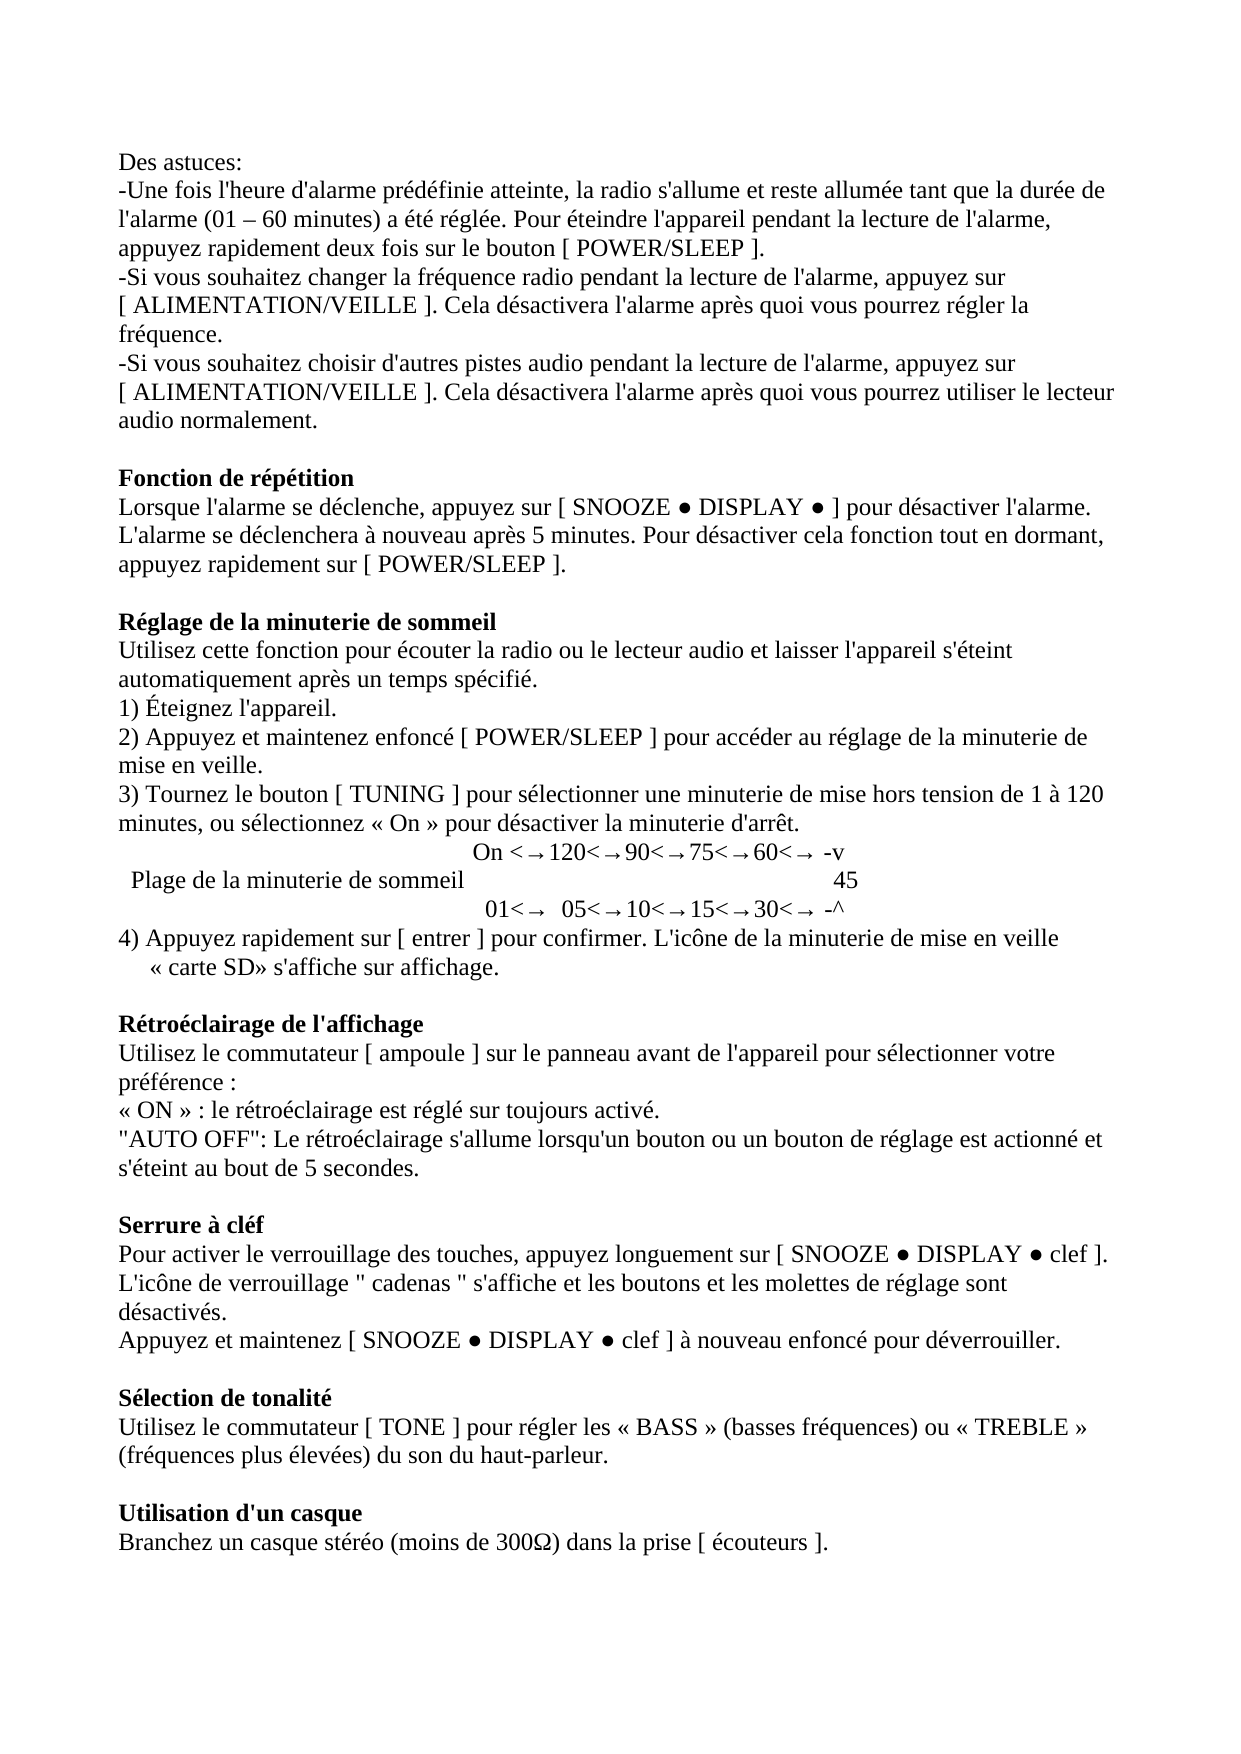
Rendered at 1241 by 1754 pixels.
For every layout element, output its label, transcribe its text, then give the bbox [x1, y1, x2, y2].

text 4) Appuyez rapidement sur [ entrer ] pour confirmer. L'icône de la minuterie de mise en veille [118, 923, 1122, 952]
text 1) Éteignez l'appareil. 2) Appuyez et maintenez enfoncé [ POWER/SLEEP ] pour accéder au réglage de la minuterie de mise en veille. 3) Tournez le bouton [ TUNING ] pour sélectionner une minuterie de mise hors tension de 1 à 120 minutes, ou sélectionnez « On » pour désactiver la minuterie d'arrêt. [118, 693, 1122, 837]
text On <→120<→90<→75<→60<→ -v [118, 837, 1122, 866]
text Utilisation d'un casque Branchez un casque stéréo (moins de 300Ω) dans la prise [ écouteurs ]. [118, 1469, 1122, 1556]
text Serrure à cléf Pour activer le verrouillage des touches, appuyez longuement sur [ SNOOZE ● DISPLAY ● clef ]. L'icône de verrouillage " cadenas " s'affiche et les boutons et les molettes de réglage sont désactivés. Appuyez et maintenez [ SNOOZE ● DISPLAY ● clef ] à nouveau enfoncé pour déverrouiller. [118, 1182, 1122, 1354]
text « carte SD» s'affiche sur affichage. [118, 952, 1122, 981]
text Fonction de répétition Lorsque l'alarme se déclenche, appuyez sur [ SNOOZE ● DISPLAY ● ] pour désactiver l'alarme. L'alarme se déclenchera à nouveau après 5 minutes. Pour désactiver cela fonction tout en dormant, appuyez rapidement sur [ POWER/SLEEP ]. [118, 463, 1122, 578]
text -Une fois l'heure d'alarme prédéfinie atteinte, la radio s'allume et reste allumée tant que la durée de l'alarme (01 – 60 minutes) a été réglée. Pour éteindre l'appareil pendant la lecture de l'alarme, [118, 176, 1122, 233]
text Sélection de tonalité Utilisez le commutateur [ TONE ] pour régler les « BASS » (basses fréquences) ou « TREBLE » (fréquences plus élevées) du son du haut-parleur. [118, 1354, 1122, 1469]
text Des astuces: [118, 147, 1122, 176]
text appuyez rapidement deux fois sur le bouton [ POWER/SLEEP ]. -Si vous souhaitez changer la fréquence radio pendant la lecture de l'alarme, appuyez sur [ ALIMENTATION/VEILLE ]. Cela désactivera l'alarme après quoi vous pourrez régler la fréquence. -Si vous souhaitez choisir d'autres pistes audio pendant la lecture de l'alarme, appuyez sur [ ALIMENTATION/VEILLE ]. Cela désactivera l'alarme après quoi vous pourrez utiliser le lecteur audio normalement. [118, 233, 1122, 434]
text Plage de la minuterie de sommeil 45 [118, 866, 1122, 894]
text 01<→ 05<→10<→15<→30<→ -^ [118, 894, 1122, 923]
text Réglage de la minuterie de sommeil Utilisez cette fonction pour écouter la radio ou le lecteur audio et laisser l'appareil s'éteint automatiquement après un temps spécifié. [118, 578, 1122, 693]
text Rétroéclairage de l'affichage Utilisez le commutateur [ ampoule ] sur le panneau avant de l'appareil pour sélectionner votre préférence : « ON » : le rétroéclairage est réglé sur toujours activé. "AUTO OFF": Le rétroéclairage s'allume lorsqu'un bouton ou un bouton de réglage est actionné et s'éteint au bout de 5 secondes. [118, 1009, 1122, 1182]
